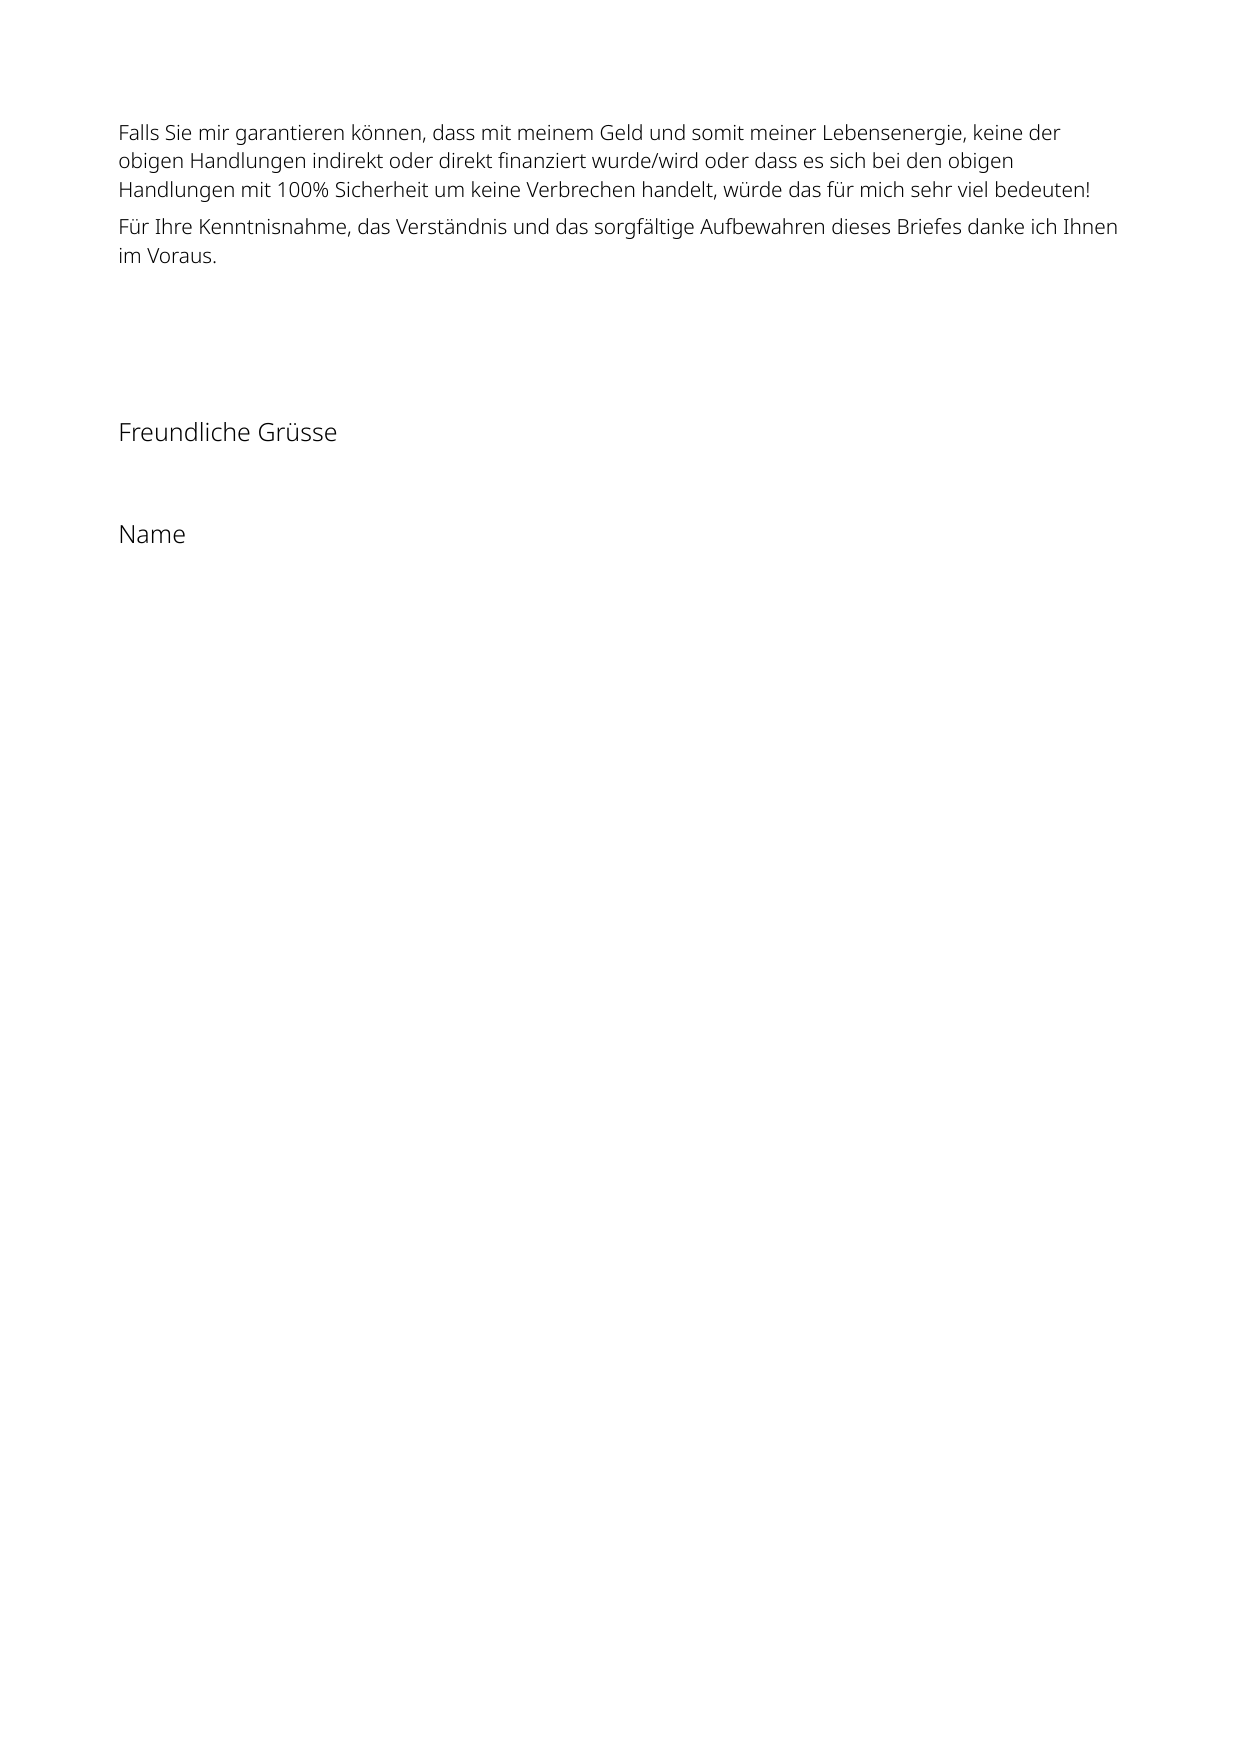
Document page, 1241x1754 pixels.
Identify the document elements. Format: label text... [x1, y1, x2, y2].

text Name [118, 516, 1122, 551]
text Falls Sie mir garantieren können, dass mit meinem Geld und somit meiner Lebensenergie, keine der obigen Handlungen indirekt oder direkt finanziert wurde/wird oder dass es sich bei den obigen Handlungen mit 100% Sicherheit um keine Verbrechen handelt, würde das für mich sehr viel bedeuten! [118, 118, 1122, 203]
text Für Ihre Kenntnisnahme, das Verständnis und das sorgfältige Aufbewahren dieses Briefes danke ich Ihnen im Voraus. [118, 212, 1122, 269]
text Freundliche Grüsse [118, 414, 1122, 448]
